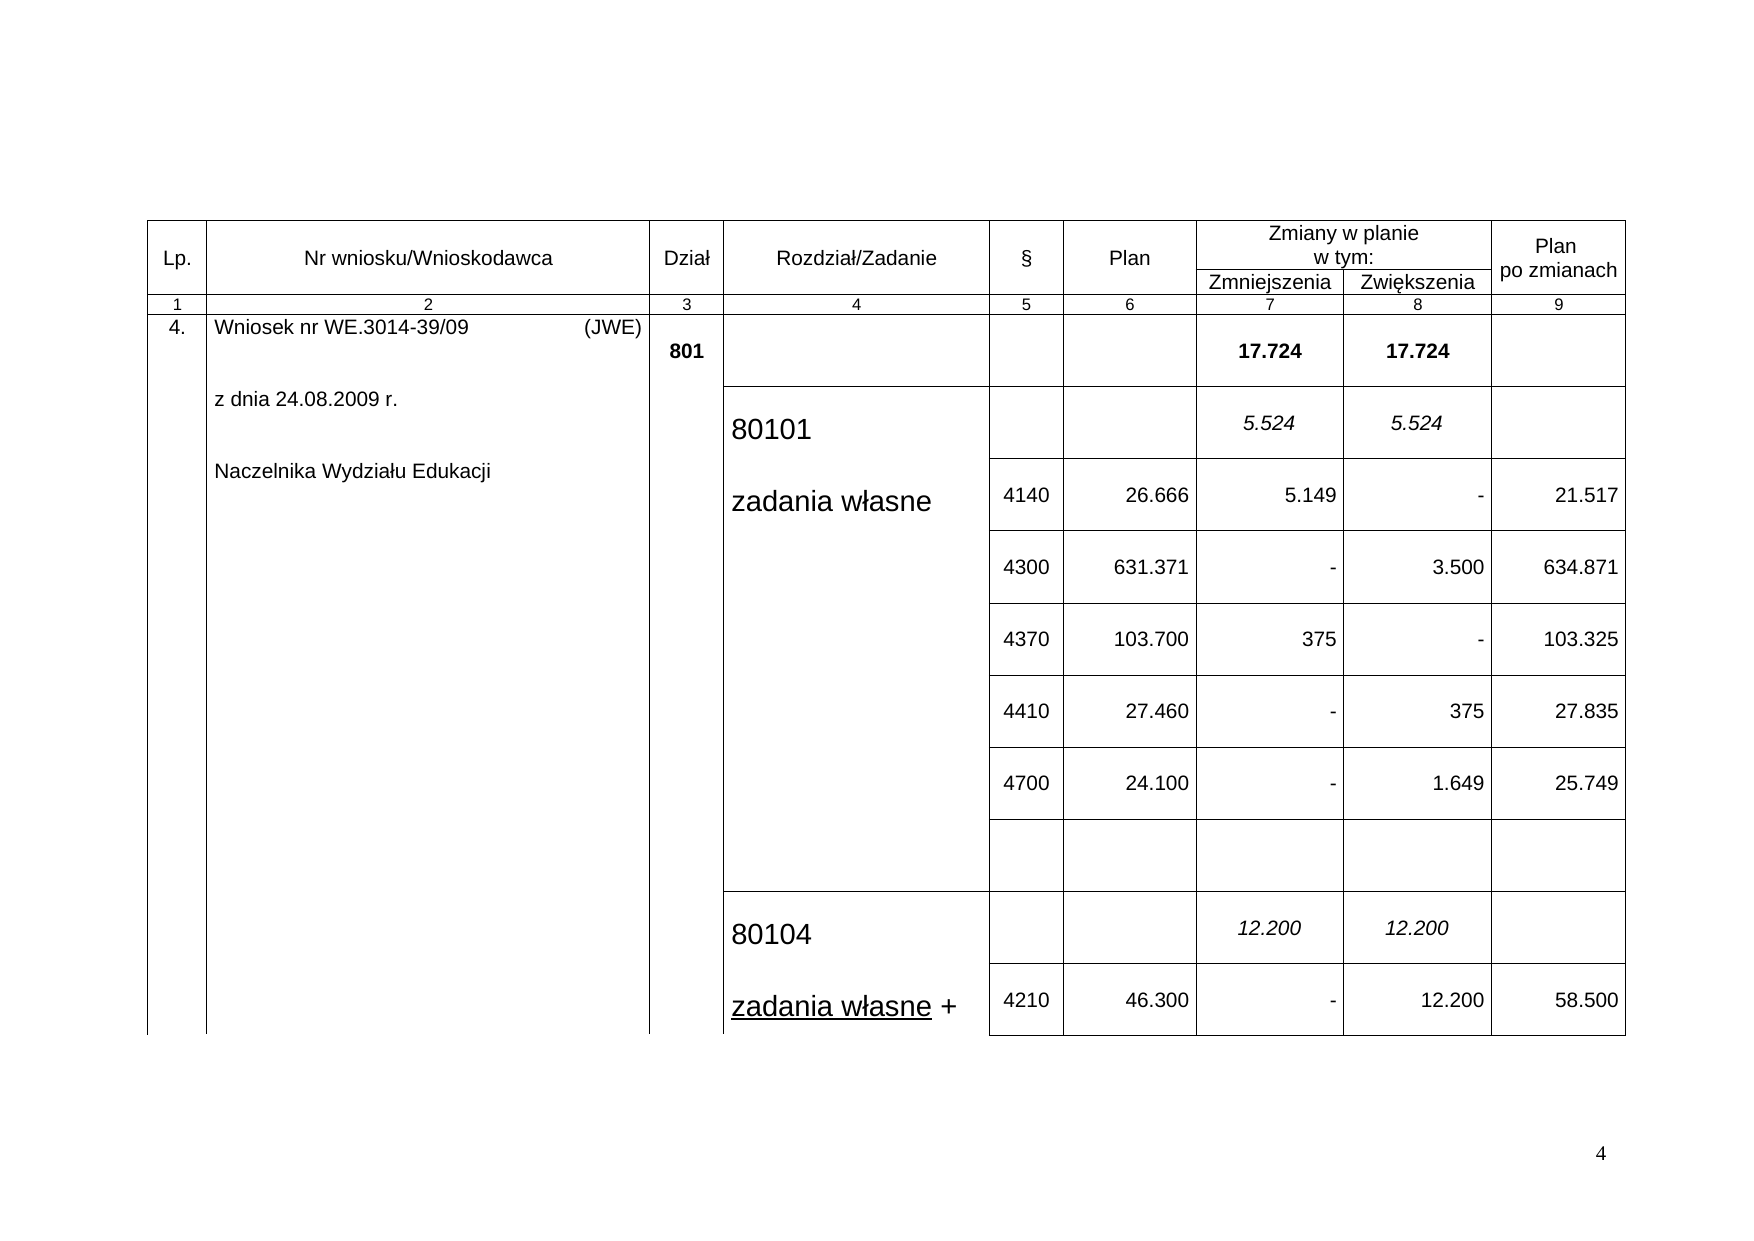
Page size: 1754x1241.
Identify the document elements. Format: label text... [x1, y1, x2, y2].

table_cell - [1197, 531, 1343, 602]
table_cell 7 [1197, 295, 1343, 314]
table_cell - [1344, 459, 1491, 530]
table_cell [990, 892, 1063, 963]
table_cell [990, 820, 1063, 891]
table_cell [990, 315, 1063, 386]
table_cell [148, 747, 206, 819]
table_cell 80104 [724, 892, 989, 963]
table_cell 3.500 [1344, 531, 1491, 602]
table_cell [650, 386, 723, 458]
table_cell [1064, 315, 1196, 386]
table_cell - [1197, 748, 1343, 819]
table_cell [148, 530, 206, 602]
table_cell 801 [650, 315, 723, 386]
table_cell 24.100 [1064, 748, 1196, 819]
table_cell 12.200 [1344, 892, 1491, 963]
table_cell 375 [1197, 604, 1343, 674]
table_cell 375 [1344, 676, 1491, 747]
table_cell 27.460 [1064, 676, 1196, 747]
table_cell 6 [1064, 295, 1196, 314]
table_cell 5.524 [1344, 387, 1491, 458]
table_cell Zmniejszenia [1197, 270, 1343, 294]
table_cell 4370 [990, 604, 1063, 674]
table_cell 5.149 [1197, 459, 1343, 530]
table_cell 9 [1492, 295, 1625, 314]
table_cell [148, 386, 206, 458]
table_cell [1492, 387, 1625, 458]
table_cell 4300 [990, 531, 1063, 602]
table_cell Naczelnika Wydziału Edukacji [207, 458, 649, 530]
table_cell [1492, 315, 1625, 386]
table_cell 27.835 [1492, 676, 1625, 747]
table_cell - [1197, 964, 1343, 1035]
table_cell [148, 458, 206, 530]
table_cell 3 [650, 295, 723, 314]
table_cell [148, 603, 206, 674]
table_cell [724, 530, 989, 602]
table_cell 631.371 [1064, 531, 1196, 602]
table_cell - [1344, 604, 1491, 674]
table_cell [650, 530, 723, 602]
table_cell [207, 891, 649, 963]
table_cell 17.724 [1197, 315, 1343, 386]
table_cell - [1197, 676, 1343, 747]
table_cell [207, 963, 650, 1035]
table_cell 4 [724, 295, 989, 314]
table_cell [207, 819, 649, 891]
table_cell 1.649 [1344, 748, 1491, 819]
table_cell [1197, 820, 1343, 891]
table_cell [207, 530, 649, 602]
table_cell 12.200 [1344, 964, 1491, 1035]
table_cell Zwiększenia [1344, 270, 1491, 294]
table_cell [1064, 892, 1196, 963]
table_cell [650, 458, 723, 530]
table_cell [207, 747, 649, 819]
table_cell [724, 747, 989, 819]
table_cell 4410 [990, 676, 1063, 747]
table_cell [724, 315, 989, 386]
table_cell [724, 675, 989, 747]
table_cell [650, 963, 724, 1035]
table_cell 4210 [990, 964, 1063, 1035]
table_cell 58.500 [1492, 964, 1625, 1035]
table_cell 17.724 [1344, 315, 1491, 386]
table_cell 103.325 [1492, 604, 1625, 674]
table_header Zmiany w planie w tym: [1197, 221, 1491, 269]
table_cell [1064, 820, 1196, 891]
table_header Rozdział/Zadanie [724, 221, 989, 294]
table_cell 2 [207, 295, 649, 314]
table_cell zadania własne [724, 458, 989, 530]
table_header Lp. [148, 221, 206, 294]
table_cell [1492, 892, 1625, 963]
table_cell 4. [148, 315, 206, 386]
table_cell 80101 [724, 387, 989, 458]
table_cell [148, 819, 206, 891]
table_cell [990, 387, 1063, 458]
table_header § [990, 221, 1063, 294]
table_cell 5 [990, 295, 1063, 314]
table_cell [1064, 387, 1196, 458]
table_cell z dnia 24.08.2009 r. [207, 386, 649, 458]
table_cell 4700 [990, 748, 1063, 819]
table_cell 4140 [990, 459, 1063, 530]
table_cell 25.749 [1492, 748, 1625, 819]
table_header Plan po zmianach [1492, 221, 1625, 294]
table_cell 12.200 [1197, 892, 1343, 963]
table_cell [207, 603, 649, 674]
table_cell [1492, 820, 1625, 891]
table_cell [650, 819, 723, 891]
table_cell [207, 675, 649, 747]
table_cell [724, 603, 989, 674]
table_header Nr wniosku/Wnioskodawca [207, 221, 649, 294]
table_cell [148, 963, 207, 1035]
table_cell 5.524 [1197, 387, 1343, 458]
table_cell [650, 891, 723, 963]
table_cell zadania własne + [724, 963, 989, 1035]
table_cell [650, 603, 723, 674]
table_cell 46.300 [1064, 964, 1196, 1035]
table_cell 26.666 [1064, 459, 1196, 530]
table_cell [650, 675, 723, 747]
table_cell 8 [1344, 295, 1491, 314]
table_header Dział [650, 221, 723, 294]
table_header Plan [1064, 221, 1196, 294]
table_cell 634.871 [1492, 531, 1625, 602]
table_cell [148, 675, 206, 747]
table_cell 1 [148, 295, 206, 314]
table_cell 103.700 [1064, 604, 1196, 674]
table_cell [148, 891, 206, 963]
table_cell [650, 747, 723, 819]
table_cell [724, 819, 989, 891]
table_cell [1344, 820, 1491, 891]
table_cell 21.517 [1492, 459, 1625, 530]
table_cell Wniosek nr WE.3014-39/09 (JWE) [207, 315, 649, 386]
